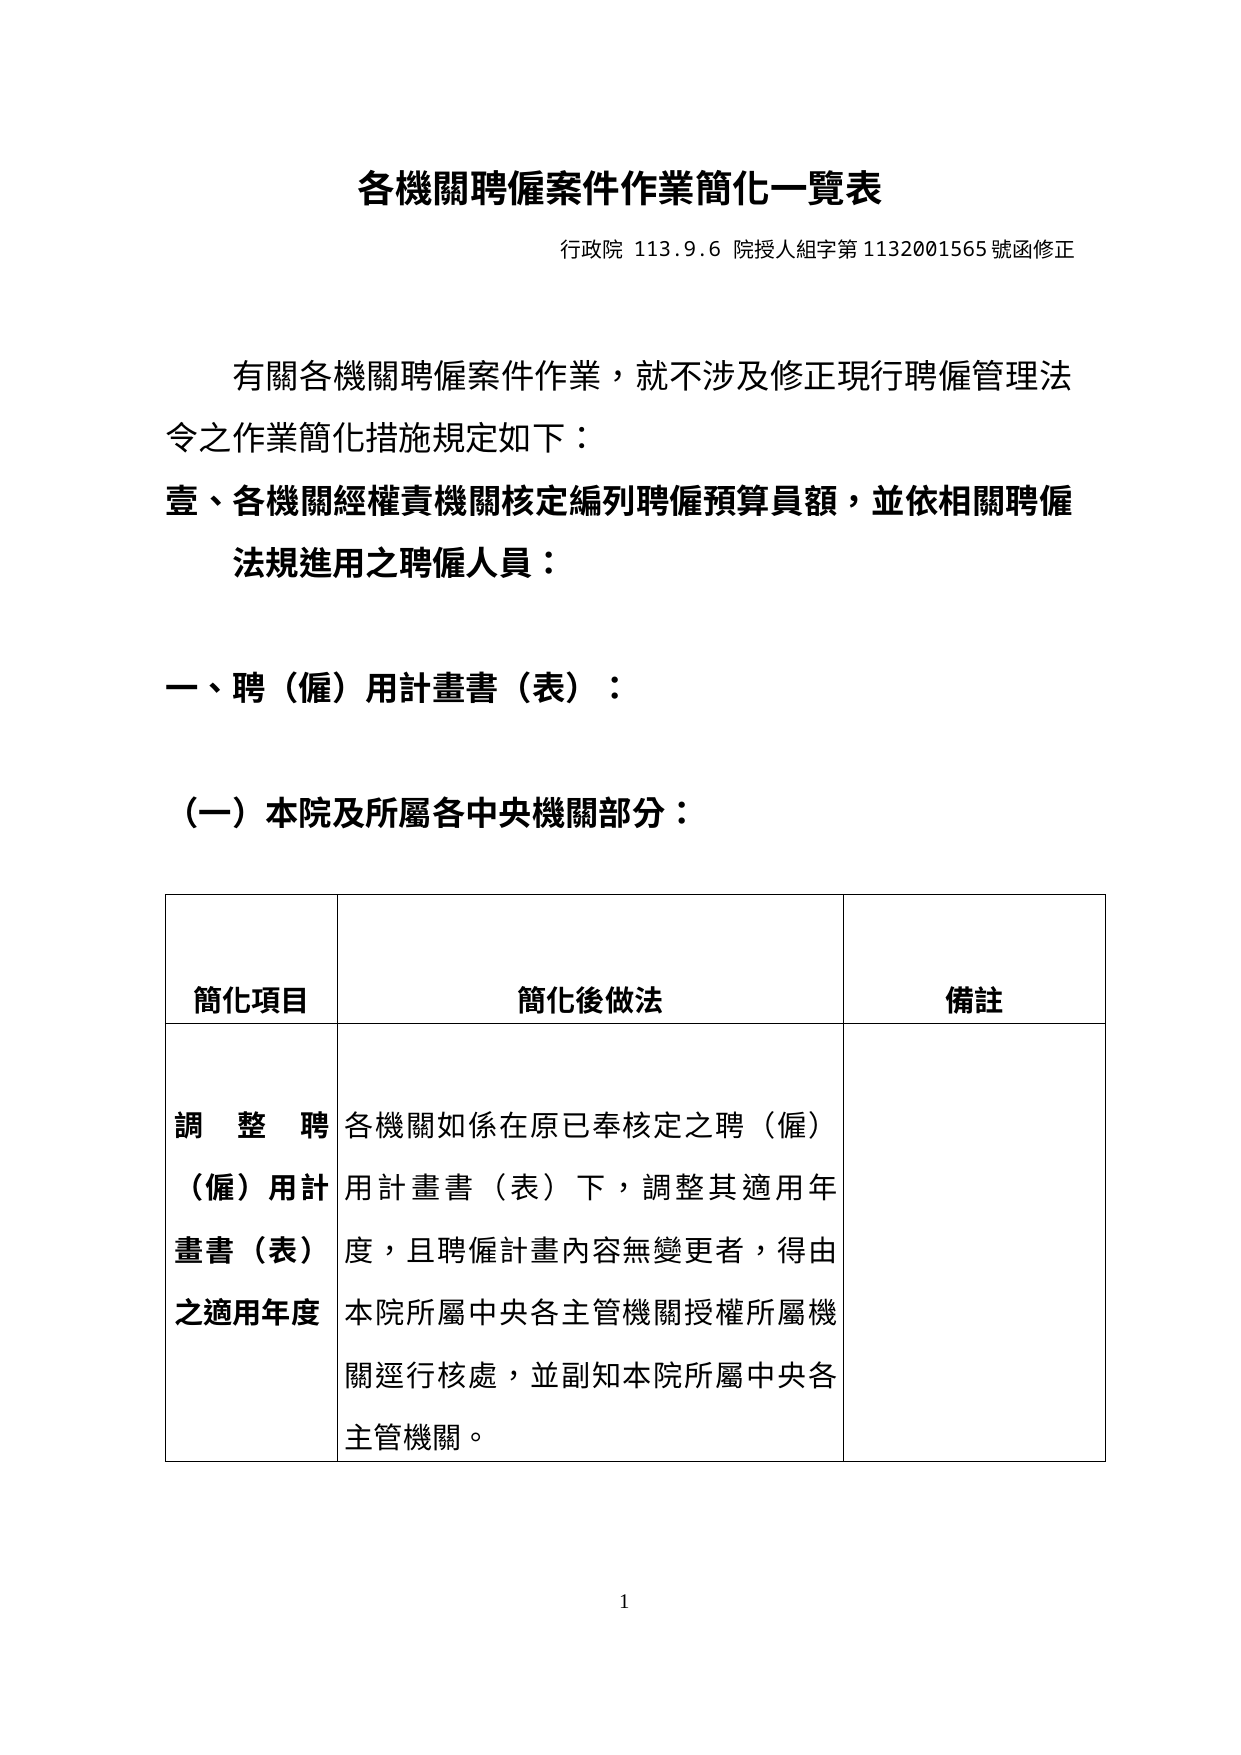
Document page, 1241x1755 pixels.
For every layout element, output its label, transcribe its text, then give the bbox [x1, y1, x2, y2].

table_cell [844, 1024, 1105, 1461]
table_cell 各機關如係在原已奉核定之聘（僱）用計畫書（表）下，調整其適用年度，且聘僱計畫內容無變更者，得由本院所屬中央各主管機關授權所屬機關逕行核處，並副知本院所屬中央各主管機關。 [338, 1024, 843, 1461]
table_cell 調整聘（僱）用計畫書（表）之適用年度 [166, 1024, 337, 1461]
text 一、聘（僱）用計畫書（表）： [165, 644, 1075, 707]
text 壹、各機關經權責機關核定編列聘僱預算員額，並依相關聘僱法規進用之聘僱人員： [165, 457, 1075, 582]
text 有關各機關聘僱案件作業，就不涉及修正現行聘僱管理法令之作業簡化措施規定如下： [165, 332, 1075, 457]
table_header 備註 [844, 895, 1105, 1023]
text 行政院 113.9.6 院授人組字第1132001565號函修正 [165, 207, 1075, 269]
table_header 簡化後做法 [338, 895, 843, 1023]
table_header 簡化項目 [166, 895, 337, 1023]
text （一）本院及所屬各中央機關部分： [165, 769, 1075, 832]
text 各機關聘僱案件作業簡化一覽表 [165, 144, 1075, 207]
